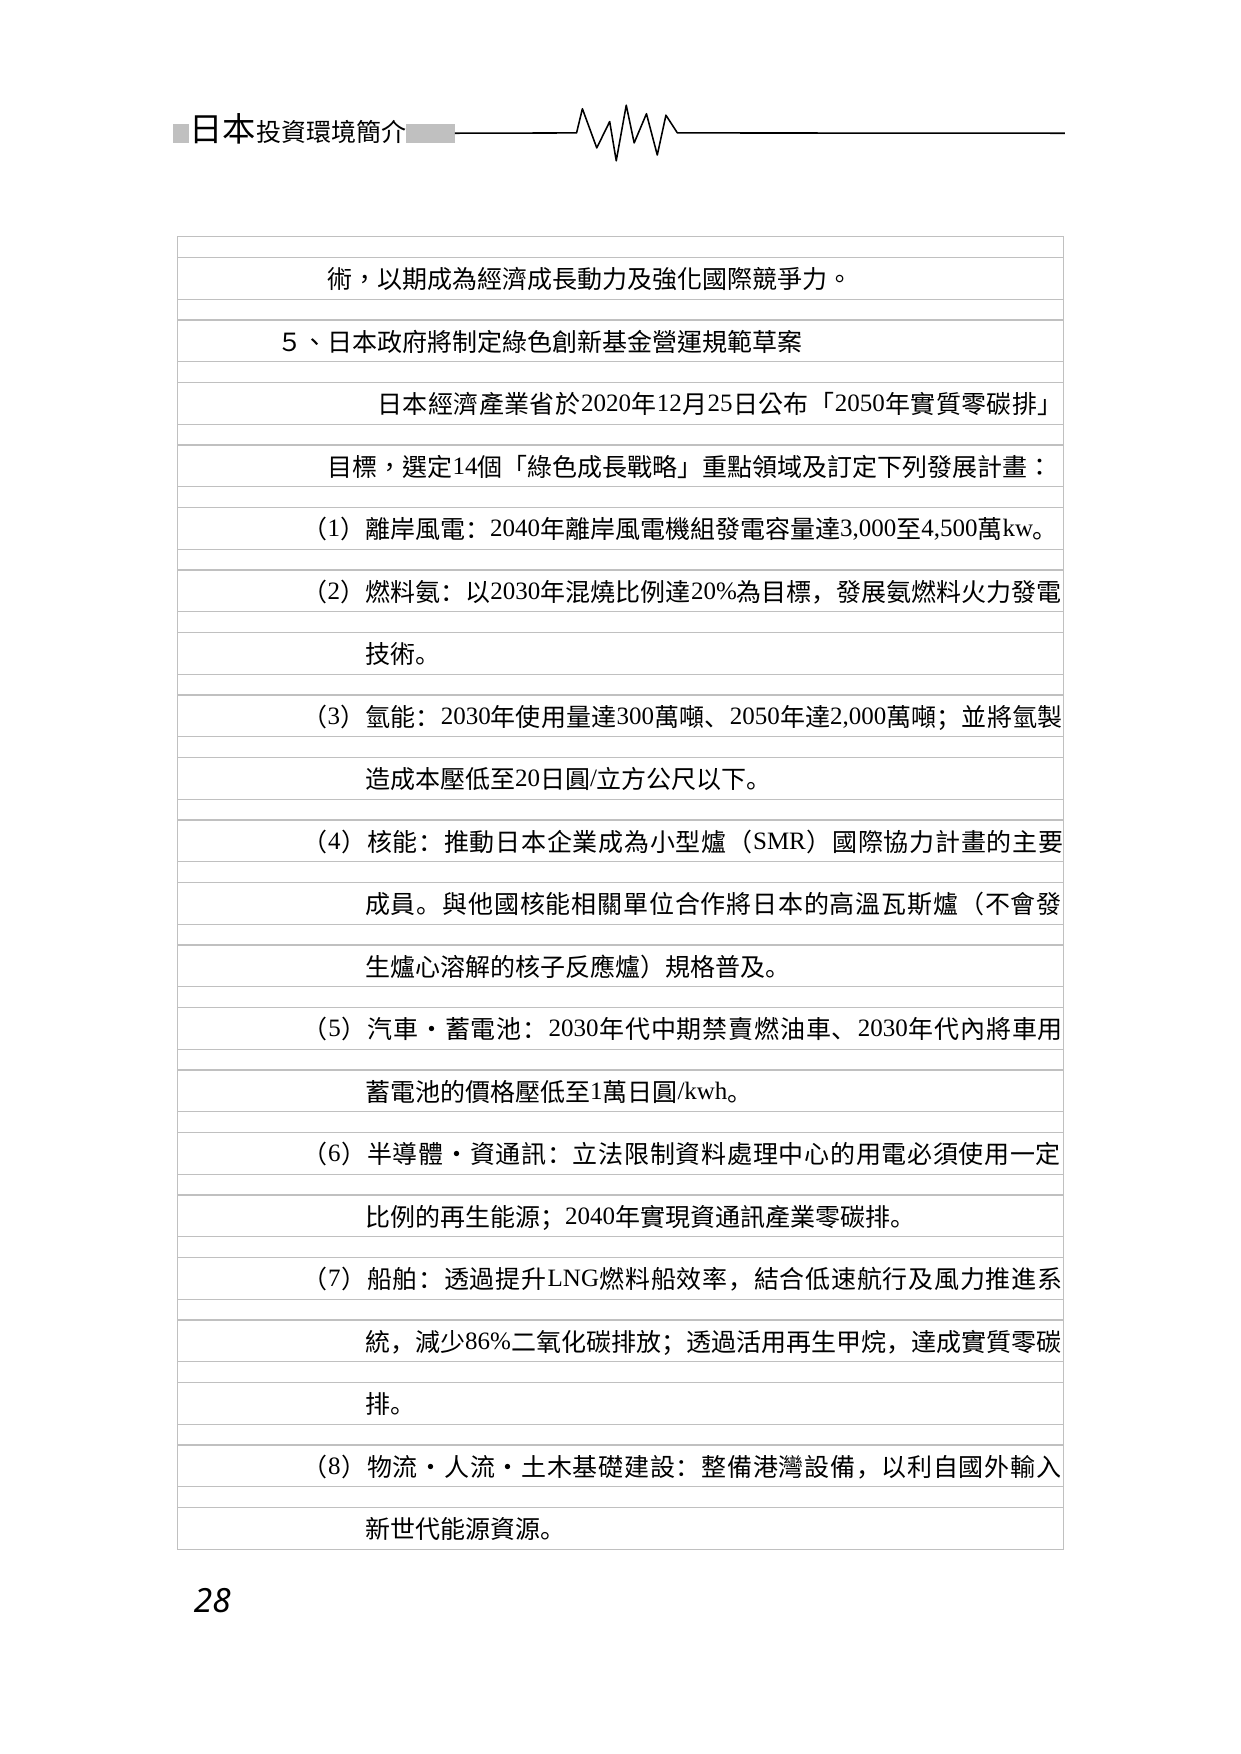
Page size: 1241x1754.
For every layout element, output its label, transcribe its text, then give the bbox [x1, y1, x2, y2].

text 技術。 [302, 633, 1063, 674]
text [302, 1425, 1063, 1444]
text （3）氫能：2030年使用量達300萬噸、2050年達2,000萬噸；並將氫製 [302, 696, 1063, 736]
text [302, 1112, 1063, 1132]
text [302, 1175, 1063, 1194]
text [277, 300, 1063, 319]
text 統，減少86%二氧化碳排放；透過活用再生甲烷，達成實質零碳 [302, 1321, 1063, 1361]
text [302, 925, 1063, 944]
text [302, 1487, 1063, 1507]
text [302, 550, 1063, 569]
text （8）物流‧人流‧土木基礎建設：整備港灣設備，以利自國外輸入 [302, 1446, 1063, 1486]
text 造成本壓低至20日圓/立方公尺以下。 [302, 758, 1063, 799]
text [302, 737, 1063, 757]
text 新世代能源資源。 [302, 1508, 1063, 1549]
text [302, 675, 1063, 694]
text [327, 237, 1063, 257]
text [302, 1362, 1063, 1382]
text [327, 362, 1063, 382]
text 蓄電池的價格壓低至1萬日圓/kwh。 [302, 1071, 1063, 1111]
text [302, 987, 1063, 1007]
text [302, 862, 1063, 882]
text 日本經濟產業省於2020年12月25日公布「2050年實質零碳排」 [327, 383, 1063, 424]
text （2）燃料氨：以2030年混燒比例達20%為目標，發展氨燃料火力發電 [302, 571, 1063, 611]
text 排。 [302, 1383, 1063, 1424]
text 生爐心溶解的核子反應爐）規格普及。 [302, 946, 1063, 986]
text 比例的再生能源；2040年實現資通訊產業零碳排。 [302, 1196, 1063, 1236]
text [302, 1237, 1063, 1257]
text [302, 612, 1063, 632]
text 術，以期成為經濟成長動力及強化國際競爭力。 [327, 258, 1063, 299]
text ５、日本政府將制定綠色創新基金營運規範草案 [277, 321, 1063, 361]
text [302, 1300, 1063, 1319]
text （5）汽車‧蓄電池：2030年代中期禁賣燃油車、2030年代內將車用 [302, 1008, 1063, 1049]
text （7）船舶：透過提升LNG燃料船效率，結合低速航行及風力推進系 [302, 1258, 1063, 1299]
text [302, 1050, 1063, 1069]
text （1）離岸風電：2040年離岸風電機組發電容量達3,000至4,500萬kw。 [302, 508, 1063, 549]
text [302, 487, 1063, 507]
text 成員。與他國核能相關單位合作將日本的高溫瓦斯爐（不會發 [302, 883, 1063, 924]
text （6）半導體‧資通訊：立法限制資料處理中心的用電必須使用一定 [302, 1133, 1063, 1174]
text 目標，選定14個「綠色成長戰略」重點領域及訂定下列發展計畫： [327, 446, 1063, 486]
text [327, 425, 1063, 444]
text [302, 800, 1063, 819]
text （4）核能：推動日本企業成為小型爐（SMR）國際協力計畫的主要 [302, 821, 1063, 861]
